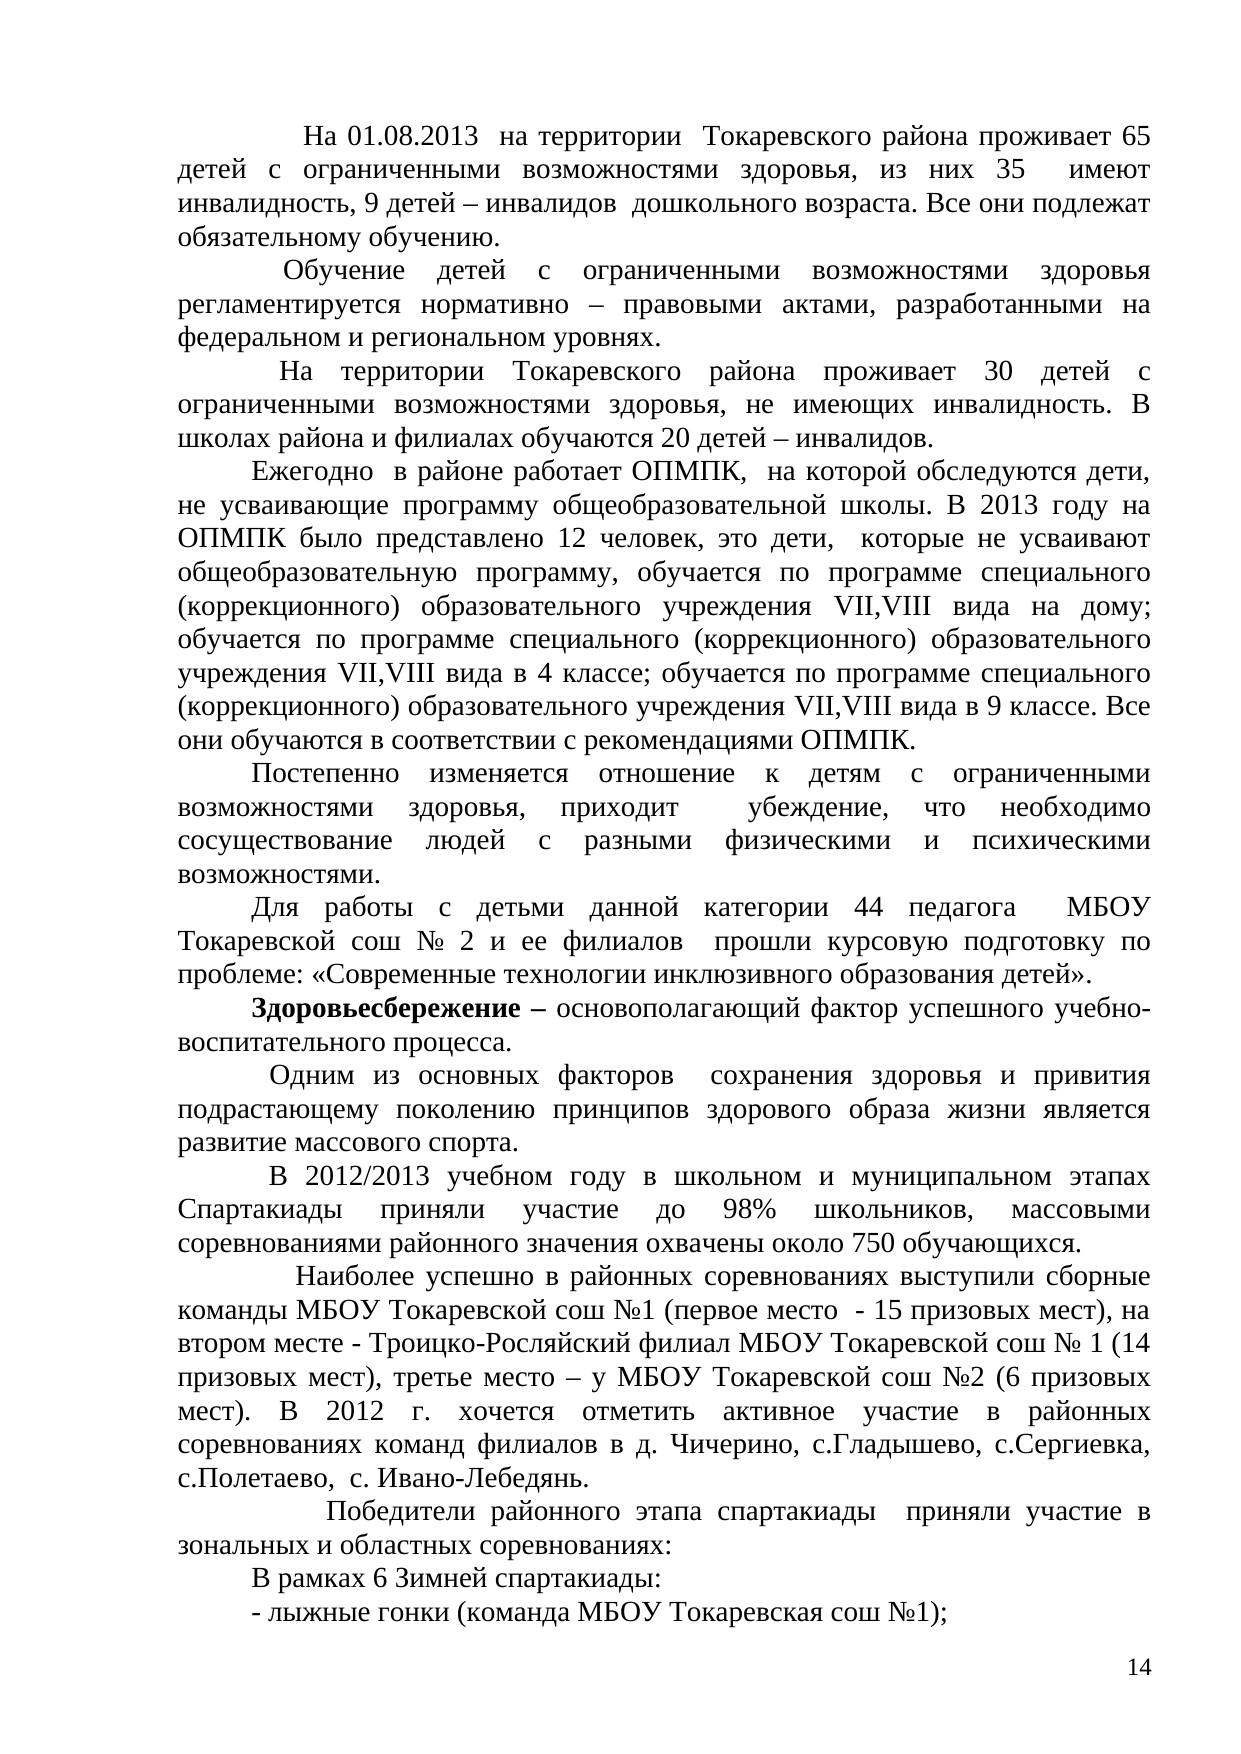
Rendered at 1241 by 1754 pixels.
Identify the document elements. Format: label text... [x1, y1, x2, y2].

text На 01.08.2013 на территории Токаревского района проживает 65 детей с ограниченными возможностями здоровья, из них 35 имеют инвалидность, 9 детей – инвалидов дошкольного возраста. Все они подлежат обязательному обучению. [177, 118, 1152, 252]
text В рамках 6 Зимней спартакиады: [177, 1560, 1152, 1594]
text - лыжные гонки (команда МБОУ Токаревская сош №1); [177, 1594, 1152, 1627]
text Обучение детей с ограниченными возможностями здоровья регламентируется нормативно – правовыми актами, разработанными на федеральном и региональном уровнях. [177, 252, 1152, 353]
text В 2012/2013 учебном году в школьном и муниципальном этапах Спартакиады приняли участие до 98% школьников, массовыми соревнованиями районного значения охвачены около 750 обучающихся. [177, 1158, 1152, 1258]
text Для работы с детьми данной категории 44 педагога МБОУ Токаревской сош № 2 и ее филиалов прошли курсовую подготовку по проблеме: «Современные технологии инклюзивного образования детей». [177, 889, 1152, 990]
text Одним из основных факторов сохранения здоровья и привития подрастающему поколению принципов здорового образа жизни является развитие массового спорта. [177, 1057, 1152, 1158]
text Наиболее успешно в районных соревнованиях выступили сборные команды МБОУ Токаревской сош №1 (первое место - 15 призовых мест), на втором месте - Троицко-Росляйский филиал МБОУ Токаревской сош № 1 (14 призовых мест), третье место – у МБОУ Токаревской сош №2 (6 призовых мест). В 2012 г. хочется отметить активное участие в районных соревнованиях команд филиалов в д. Чичерино, с.Гладышево, с.Сергиевка, с.Полетаево, с. Ивано-Лебедянь. [177, 1258, 1152, 1493]
text Постепенно изменяется отношение к детям с ограниченными возможностями здоровья, приходит убеждение, что необходимо сосуществование людей с разными физическими и психическими возможностями. [177, 755, 1152, 889]
text На территории Токаревского района проживает 30 детей с ограниченными возможностями здоровья, не имеющих инвалидность. В школах района и филиалах обучаются 20 детей – инвалидов. [177, 353, 1152, 453]
text Победители районного этапа спартакиады приняли участие в зональных и областных соревнованиях: [177, 1493, 1152, 1560]
text Ежегодно в районе работает ОПМПК, на которой обследуются дети, не усваивающие программу общеобразовательной школы. В 2013 году на ОПМПК было представлено 12 человек, это дети, которые не усваивают общеобразовательную программу, обучается по программе специального (коррекционного) образовательного учреждения VII,VIII вида на дому; обучается по программе специального (коррекционного) образовательного учреждения VII,VIII вида в 4 классе; обучается по программе специального (коррекционного) образовательного учреждения VII,VIII вида в 9 классе. Все они обучаются в соответствии с рекомендациями ОПМПК. [177, 453, 1152, 755]
text Здоровьесбережение – основополагающий фактор успешного учебно-воспитательного процесса. [177, 990, 1152, 1057]
